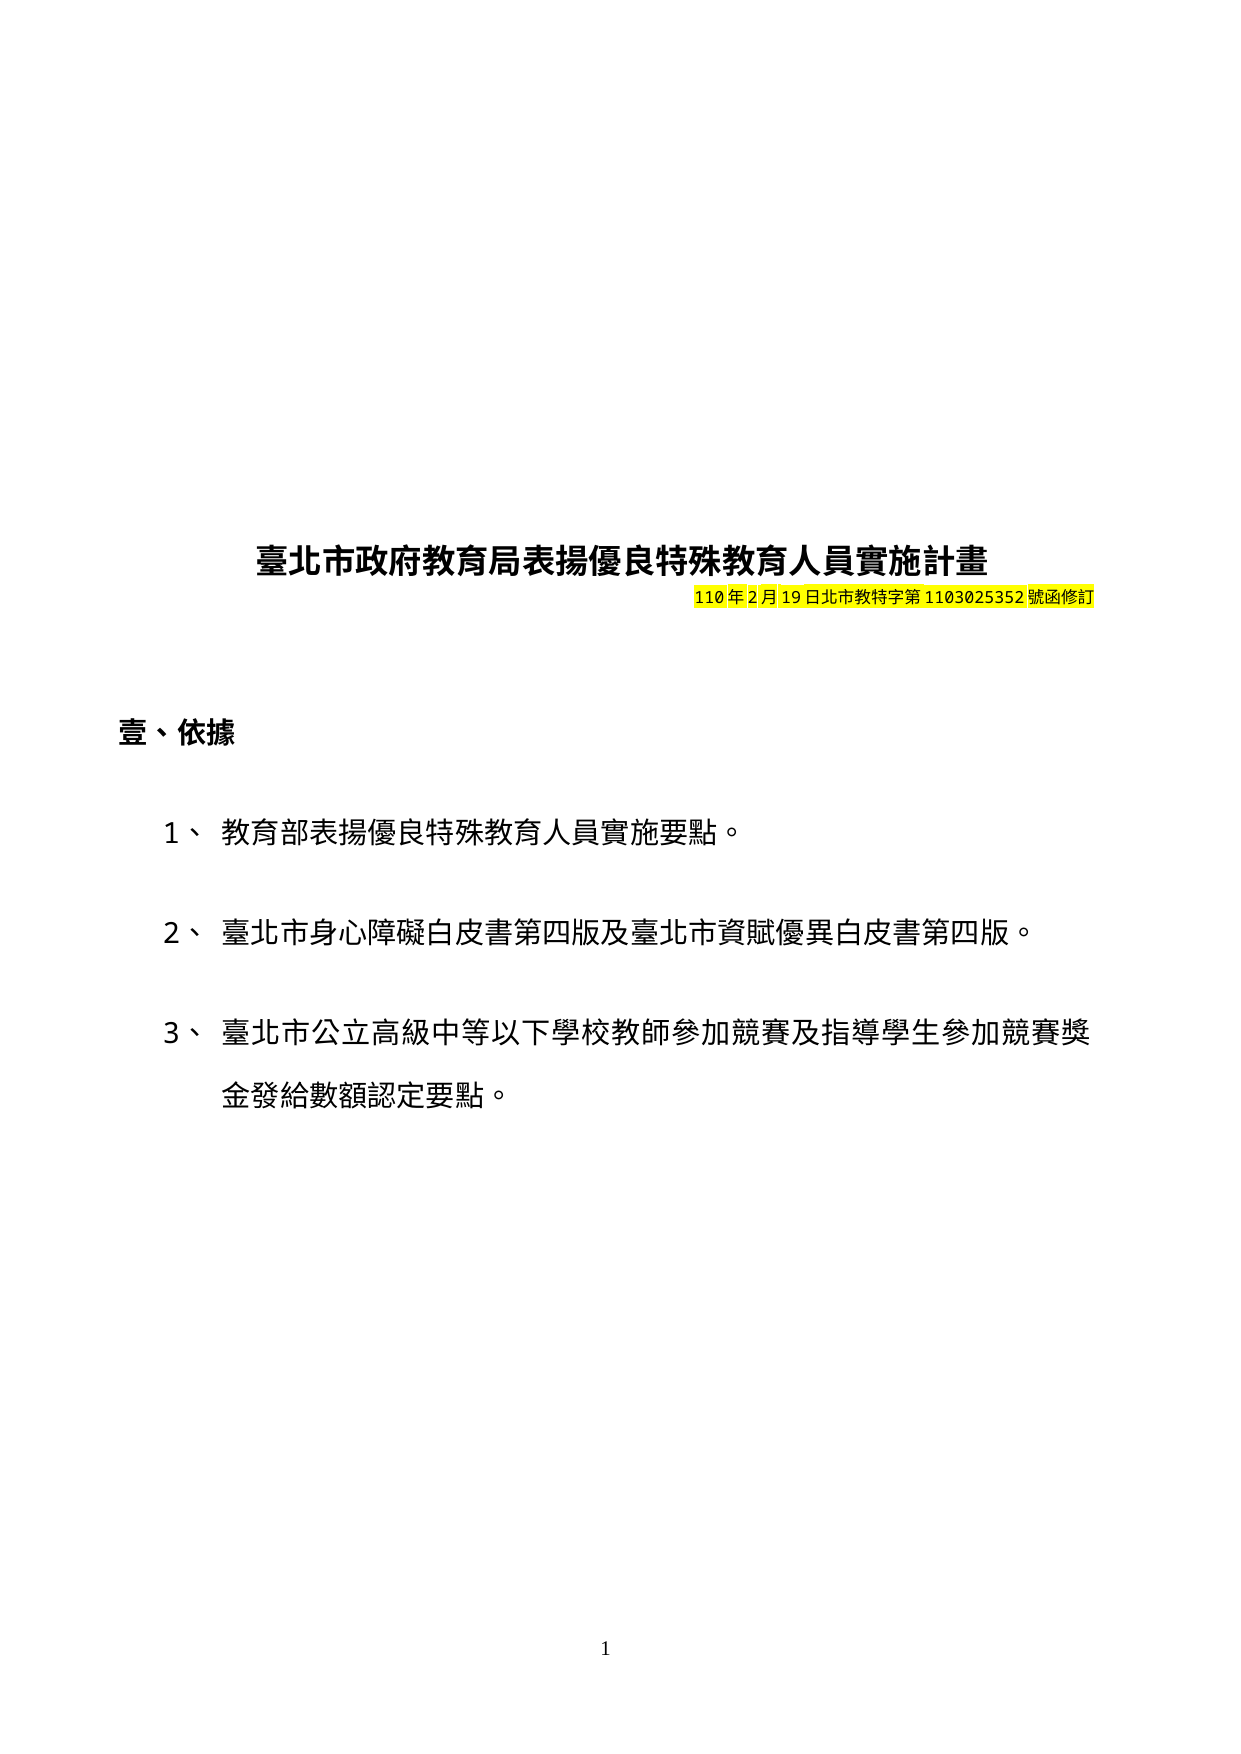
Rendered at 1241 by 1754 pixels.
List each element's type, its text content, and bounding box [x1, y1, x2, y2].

list 臺北市身心障礙白皮書第四版及臺北市資賦優異白皮書第四版。 [162, 889, 1093, 952]
list 教育部表揚優良特殊教育人員實施要點。 [162, 789, 1093, 852]
list 臺北市公立高級中等以下學校教師參加競賽及指導學生參加競賽獎金發給數額認定要點。 [162, 989, 1093, 1114]
list 依據 [118, 689, 1093, 752]
text 110年2月19日北市教特字第1103025352號函修訂 [74, 583, 1094, 608]
text 臺北市政府教育局表揚優良特殊教育人員實施計畫 [74, 535, 1128, 583]
